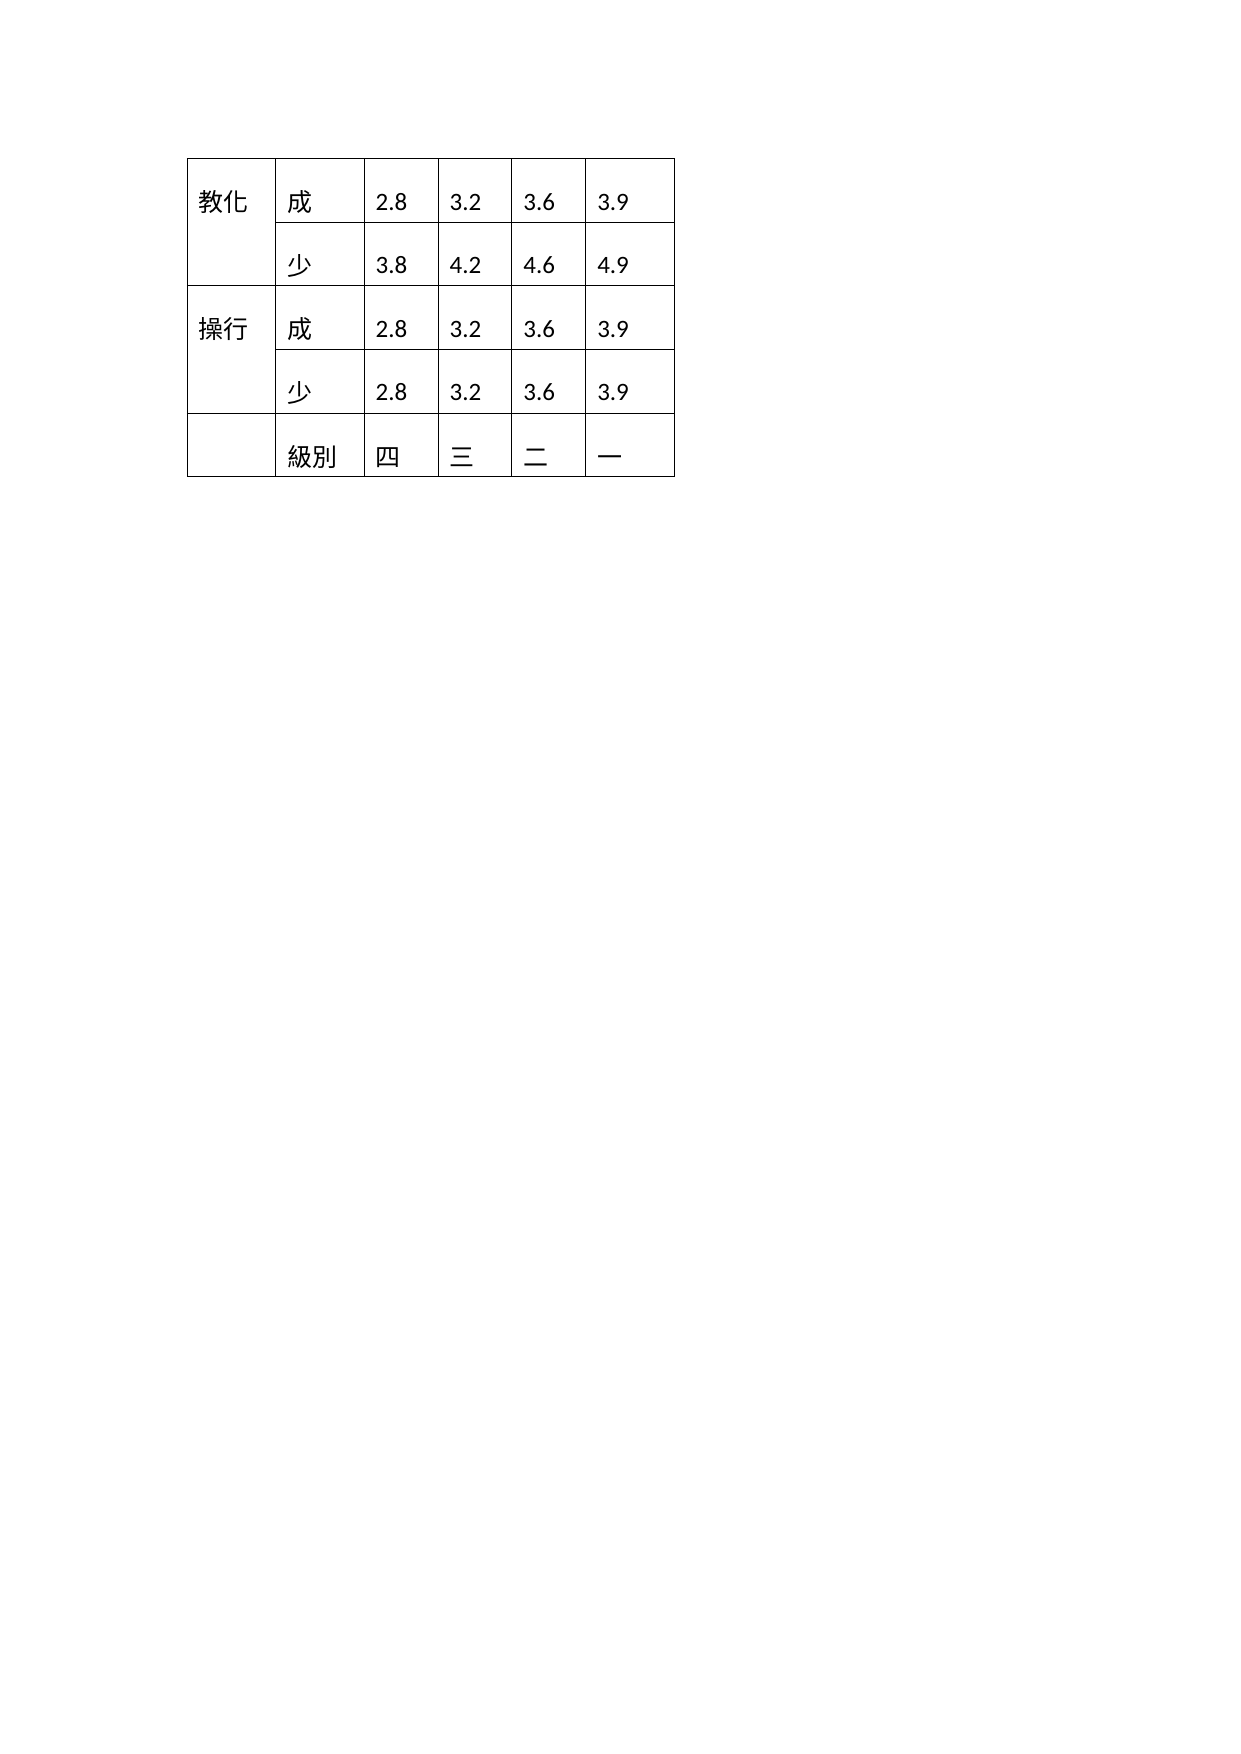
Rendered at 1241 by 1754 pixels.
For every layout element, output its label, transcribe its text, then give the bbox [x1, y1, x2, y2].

table_cell 3.6 [512, 286, 585, 349]
table_cell 3.8 [365, 223, 438, 285]
table_cell 4.9 [586, 223, 674, 285]
table_cell 3.6 [512, 159, 585, 222]
table_cell 3.2 [439, 286, 511, 349]
table_cell 二 [512, 414, 585, 476]
table_cell 3.9 [586, 350, 674, 412]
table_cell 操行 [188, 286, 275, 412]
table_cell 少 [276, 223, 364, 285]
table_cell 4.2 [439, 223, 511, 285]
table_cell 2.8 [365, 350, 438, 412]
table_cell [188, 414, 275, 476]
table_cell 級別 [276, 414, 364, 476]
table_cell 3.9 [586, 159, 674, 222]
table_cell 2.8 [365, 159, 438, 222]
table_cell 3.9 [586, 286, 674, 349]
table_cell 四 [365, 414, 438, 476]
table_cell 2.8 [365, 286, 438, 349]
table_cell 三 [439, 414, 511, 476]
table_cell 成 [276, 159, 364, 222]
table_cell 4.6 [512, 223, 585, 285]
table_cell 3.2 [439, 159, 511, 222]
table_cell 教化 [188, 159, 275, 285]
table_cell 成 [276, 286, 364, 349]
table_cell 一 [586, 414, 674, 476]
table_cell 少 [276, 350, 364, 412]
table_cell 3.6 [512, 350, 585, 412]
table_cell 3.2 [439, 350, 511, 412]
